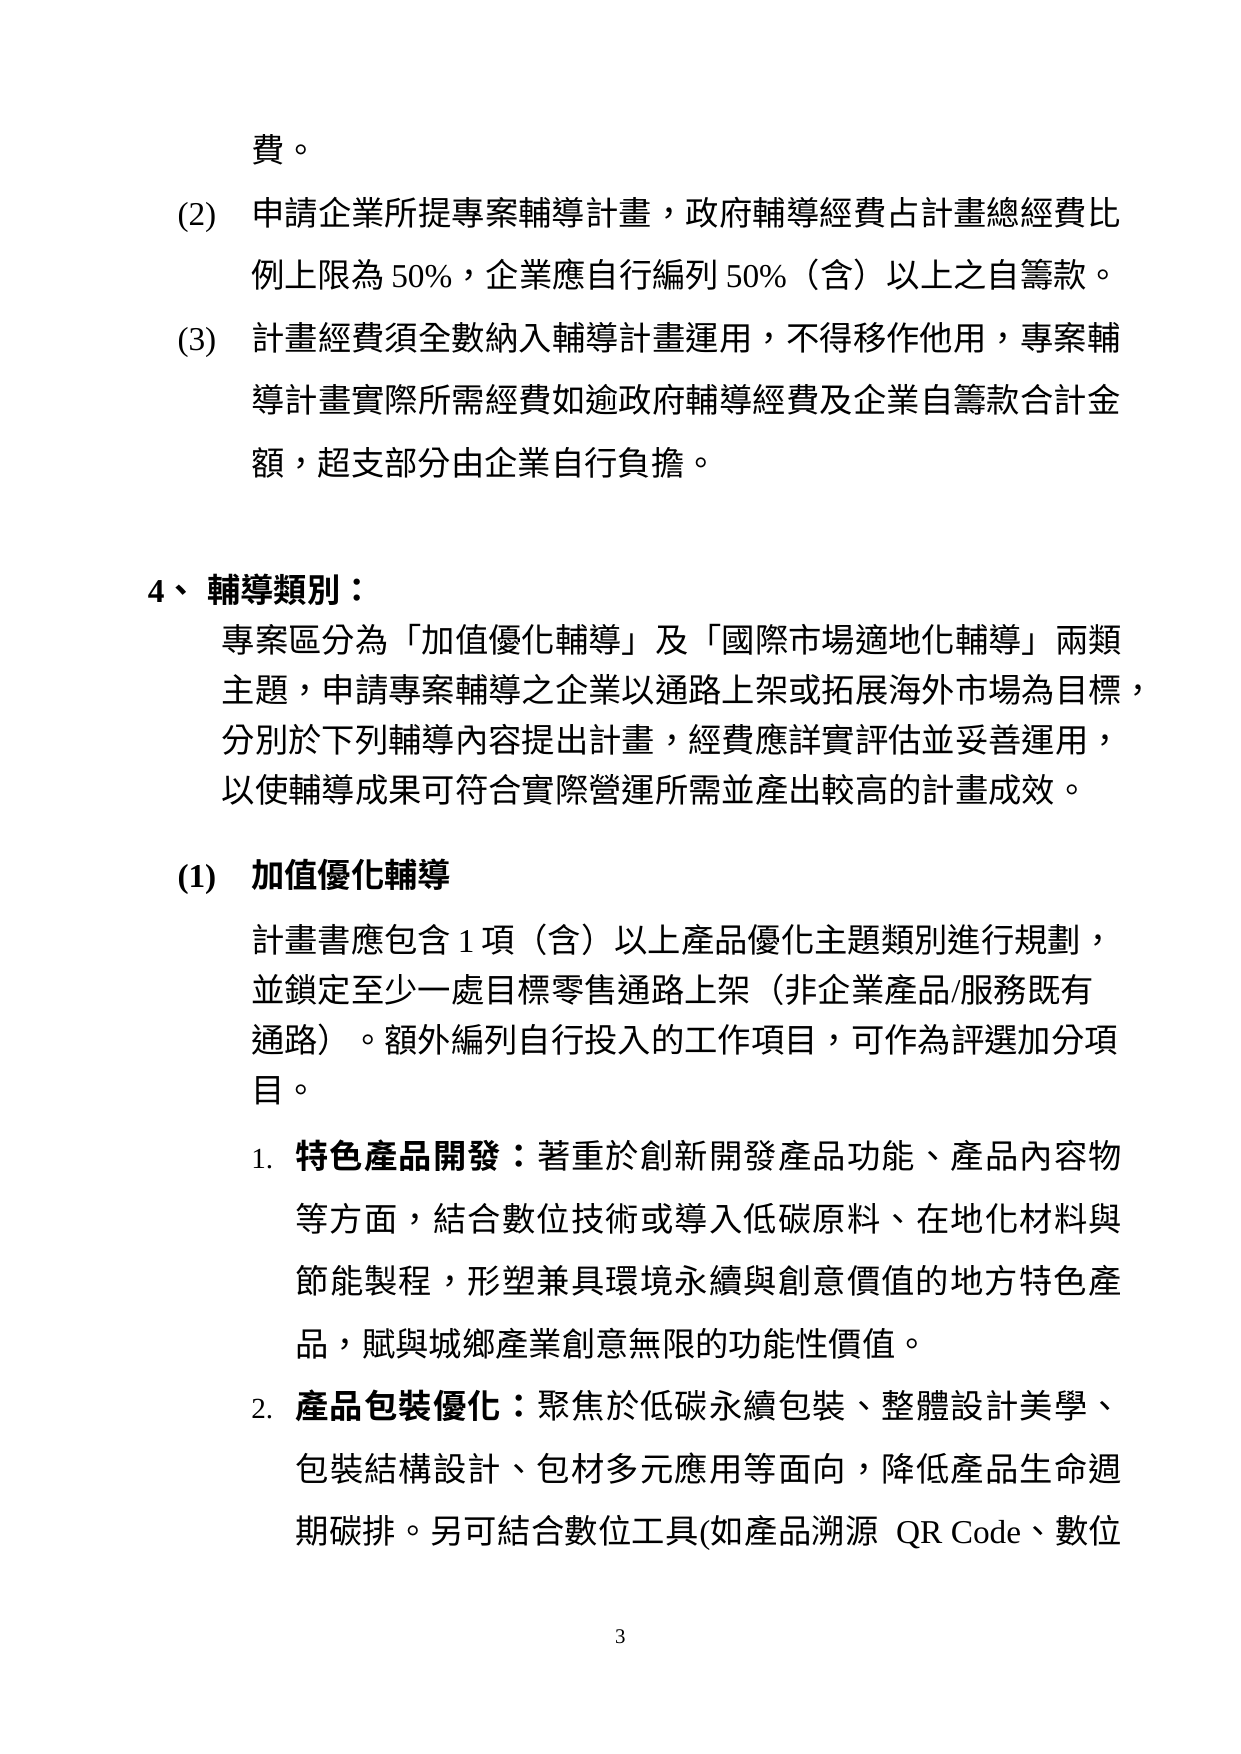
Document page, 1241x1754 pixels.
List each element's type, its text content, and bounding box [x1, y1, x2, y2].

text 計畫書應包含1項（含）以上產品優化主題類別進行規劃，並鎖定至少一處目標零售通路上架（非企業產品/服務既有通路）。額外編列自行投入的工作項目，可作為評選加分項目。 [251, 913, 1122, 1113]
list 加值優化輔導 [177, 831, 1122, 894]
list 本輔導案以20案為原則，包含加值優化輔導10案、國際市場適地化輔導10案；政府輔導經費新臺幣25萬元（含稅）為上限，評審小組得視需要調整分配輔導件數與個案輔導經費。 [177, 106, 1122, 169]
list 產品包裝優化：聚焦於低碳永續包裝、整體設計美學、包裝結構設計、包材多元應用等面向，降低產品生命週期碳排。另可結合數位工具(如產品溯源 QR Code、數位 [251, 1363, 1122, 1550]
text 專案區分為「加值優化輔導」及「國際市場適地化輔導」兩類主題，申請專案輔導之企業以通路上架或拓展海外市場為目標，分別於下列輔導內容提出計畫，經費應詳實評估並妥善運用，以使輔導成果可符合實際營運所需並產出較高的計畫成效。 [222, 613, 1122, 813]
list 特色產品開發：著重於創新開發產品功能、產品內容物等方面，結合數位技術或導入低碳原料、在地化材料與節能製程，形塑兼具環境永續與創意價值的地方特色產品，賦與城鄉產業創意無限的功能性價值。 [251, 1113, 1122, 1363]
list 計畫經費須全數納入輔導計畫運用，不得移作他用，專案輔導計畫實際所需經費如逾政府輔導經費及企業自籌款合計金額，超支部分由企業自行負擔。 [177, 294, 1122, 481]
list 申請企業所提專案輔導計畫，政府輔導經費占計畫總經費比例上限為50%，企業應自行編列50%（含）以上之自籌款。 [177, 169, 1122, 294]
list 輔導類別： [148, 563, 1122, 613]
